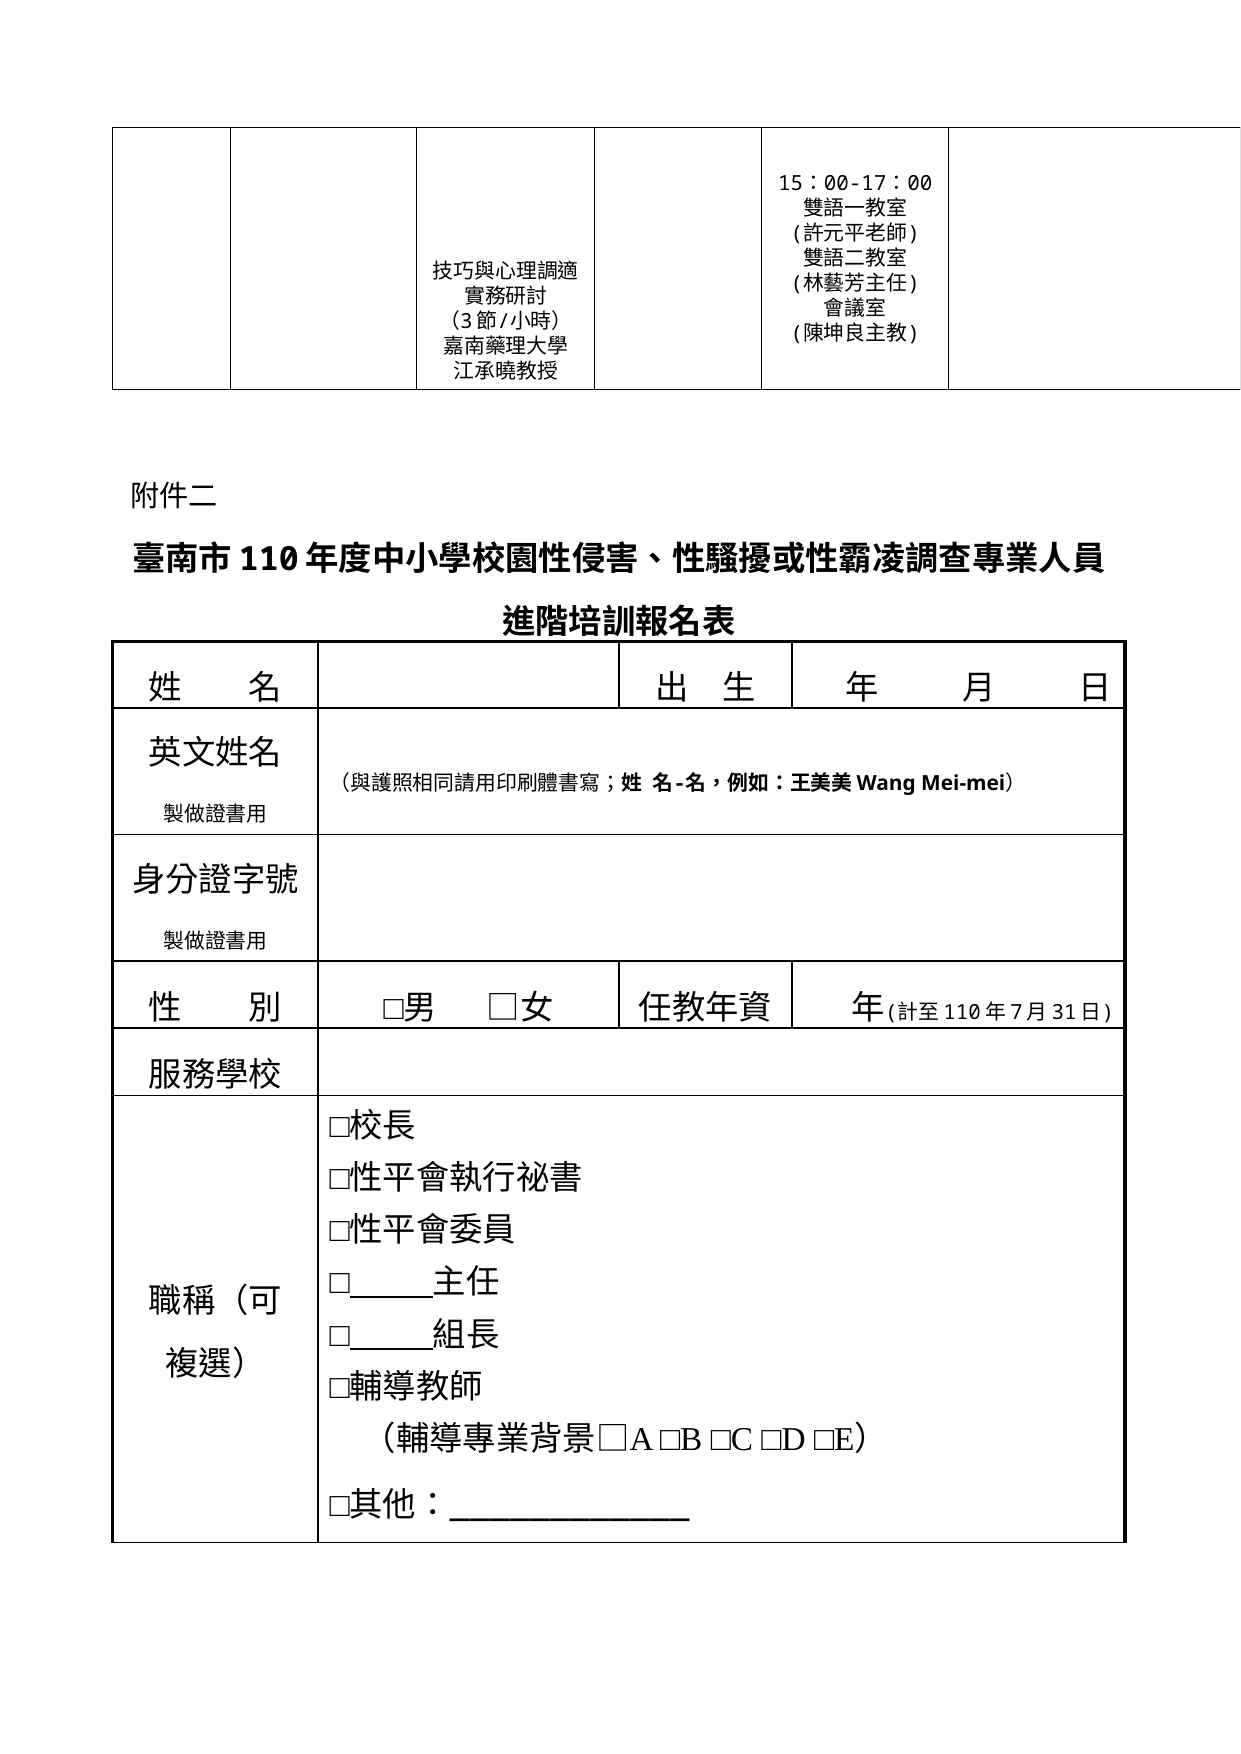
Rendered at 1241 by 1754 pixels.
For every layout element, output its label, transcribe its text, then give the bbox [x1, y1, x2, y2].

table_header 出 生 [620, 643, 791, 707]
table_cell □男 □女 [319, 962, 618, 1027]
table_cell [113, 128, 230, 389]
table_cell 15：00-17：00 雙語一教室 (許元平老師) 雙語二教室 (林藝芳主任) 會議室 (陳坤良主教) [762, 128, 948, 389]
table_cell [595, 128, 761, 389]
table_cell 服務學校 [114, 1029, 317, 1094]
table_cell 性 別 [114, 962, 317, 1027]
table_cell 職稱（可複選） [114, 1096, 317, 1542]
table_cell 技巧與心理調適 實務研討 （3節/小時） 嘉南藥理大學 江承曉教授 [417, 128, 594, 389]
table_cell □校長 □性平會執行祕書 □性平會委員 □ 主任 □ 組長 □輔導教師 （輔導專業背景□A □B □C □D □E） □其他：____________ [319, 1096, 1123, 1542]
table_cell 任教年資 [620, 962, 791, 1027]
text 附件二 [112, 452, 1125, 515]
table_cell [949, 128, 1240, 389]
table_header 年 月 日 [793, 643, 1123, 707]
table_cell 身分證字號 製做證書用 [114, 835, 317, 960]
table_cell [231, 128, 416, 389]
table_header 姓 名 [114, 643, 317, 707]
table_cell [319, 835, 1123, 960]
table_header [319, 643, 618, 707]
table_cell 英文姓名 製做證書用 [114, 709, 317, 833]
table_cell [319, 1029, 1123, 1094]
text 進階培訓報名表 [112, 577, 1125, 640]
table_cell 年(計至110年7月31日) [793, 962, 1123, 1027]
table_cell （與護照相同請用印刷體書寫；姓 名-名，例如：王美美Wang Mei-mei） [319, 709, 1123, 833]
text 臺南市110年度中小學校園性侵害、性騷擾或性霸凌調查專業人員 [112, 515, 1125, 577]
